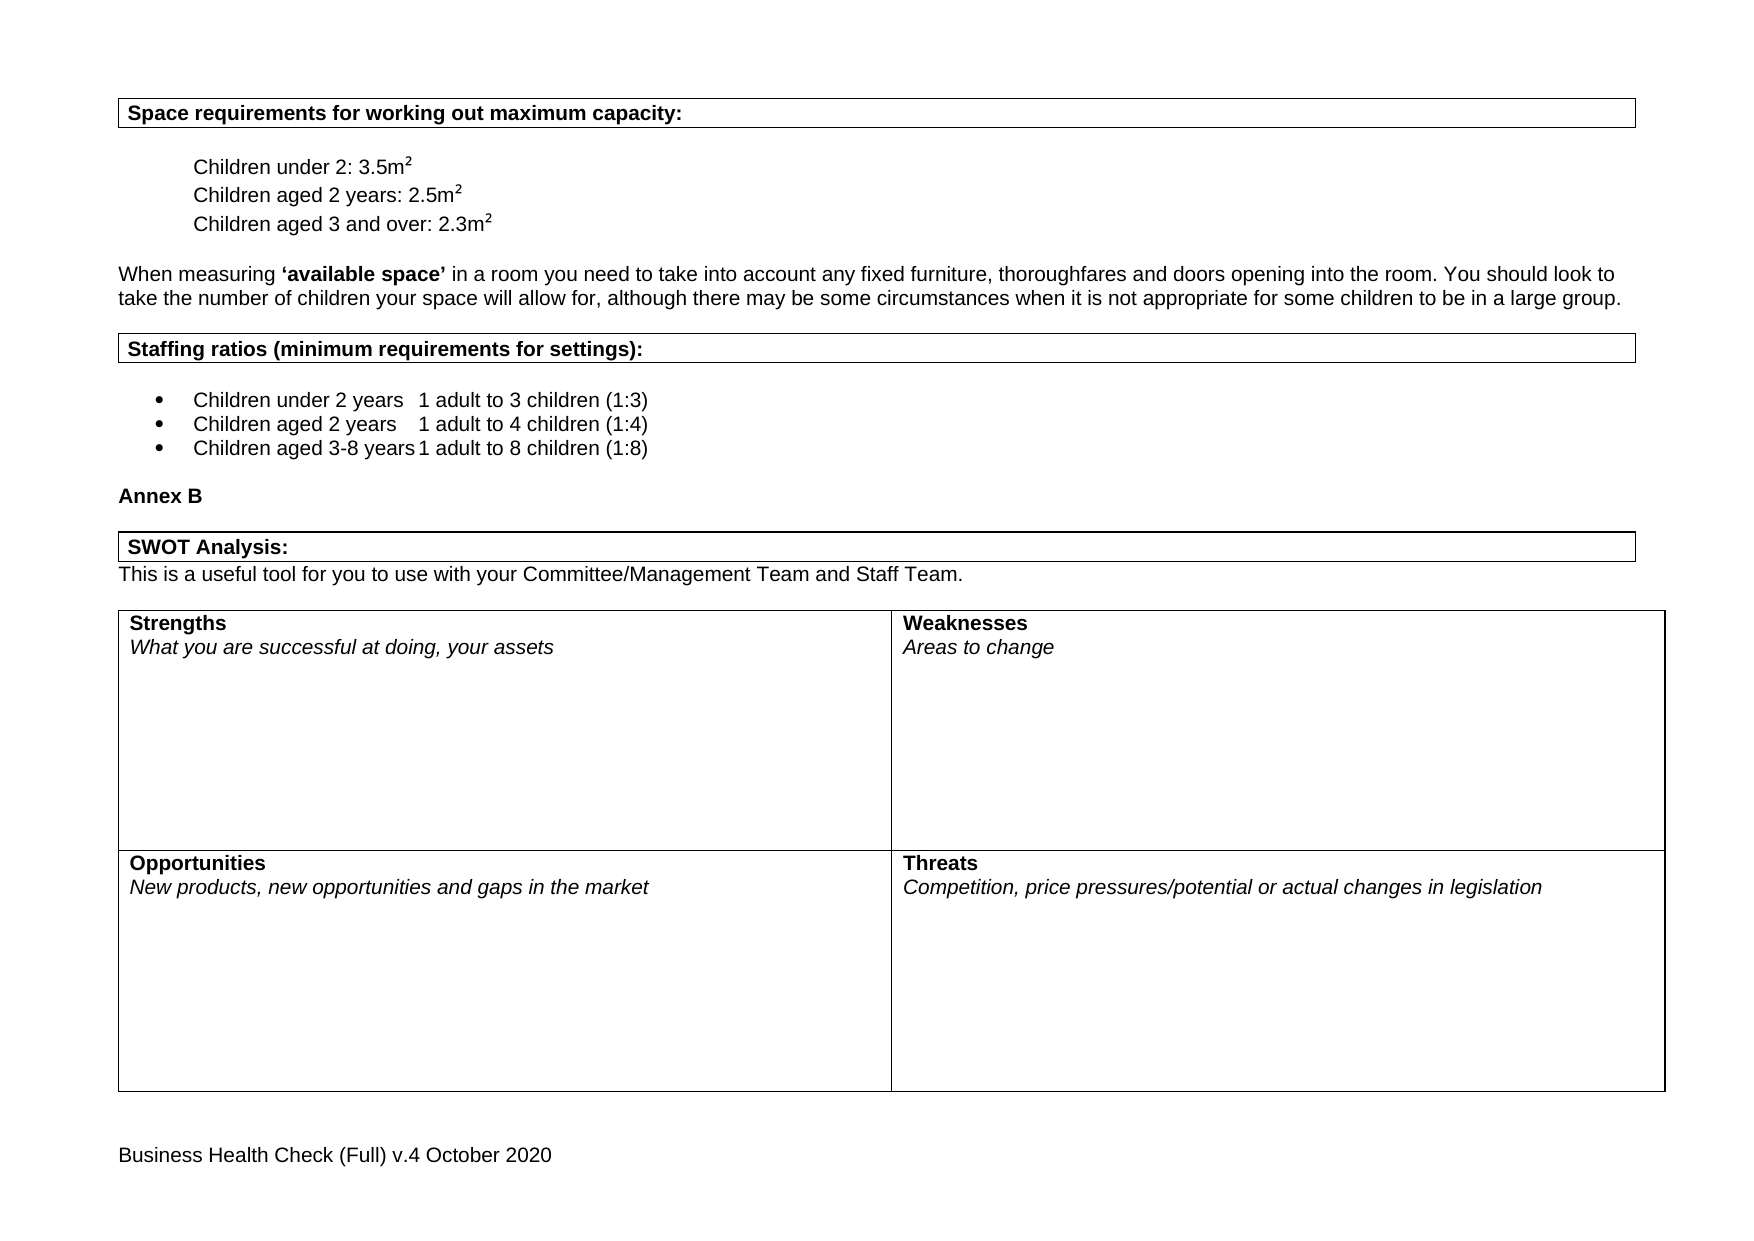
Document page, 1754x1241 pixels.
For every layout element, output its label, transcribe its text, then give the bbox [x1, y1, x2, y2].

text SWOT Analysis: [119, 533, 1635, 561]
table_cell Opportunities New products, new opportunities and gaps in the market [119, 851, 891, 1091]
list Children under 2 years 1 adult to 3 children (1:3) [156, 387, 1636, 411]
text Children under 2: 3.5m² [118, 152, 1636, 181]
text Children aged 2 years: 2.5m² [118, 181, 1636, 209]
table_cell Threats Competition, price pressures/potential or actual changes in legislation [892, 851, 1664, 1091]
table_header Strengths What you are successful at doing, your assets [119, 611, 891, 850]
text Staffing ratios (minimum requirements for settings): [119, 334, 1635, 362]
text Annex B [118, 483, 1636, 507]
list Children aged 3-8 years 1 adult to 8 children (1:8) [156, 436, 1636, 459]
list Children aged 2 years 1 adult to 4 children (1:4) [156, 411, 1636, 436]
text When measuring ‘available space’ in a room you need to take into account any fixed furniture, thoroughfares and doors opening into the room. You should look to take the number of children your space will allow for, although there may be some circumstances when it is not appropriate for some children to be in a large group. [118, 261, 1636, 309]
text Children aged 3 and over: 2.3m² [118, 209, 1636, 237]
table_header Weaknesses Areas to change [892, 611, 1664, 850]
text Space requirements for working out maximum capacity: [119, 99, 1635, 127]
text This is a useful tool for you to use with your Committee/Management Team and Staff Team. [118, 562, 1636, 586]
